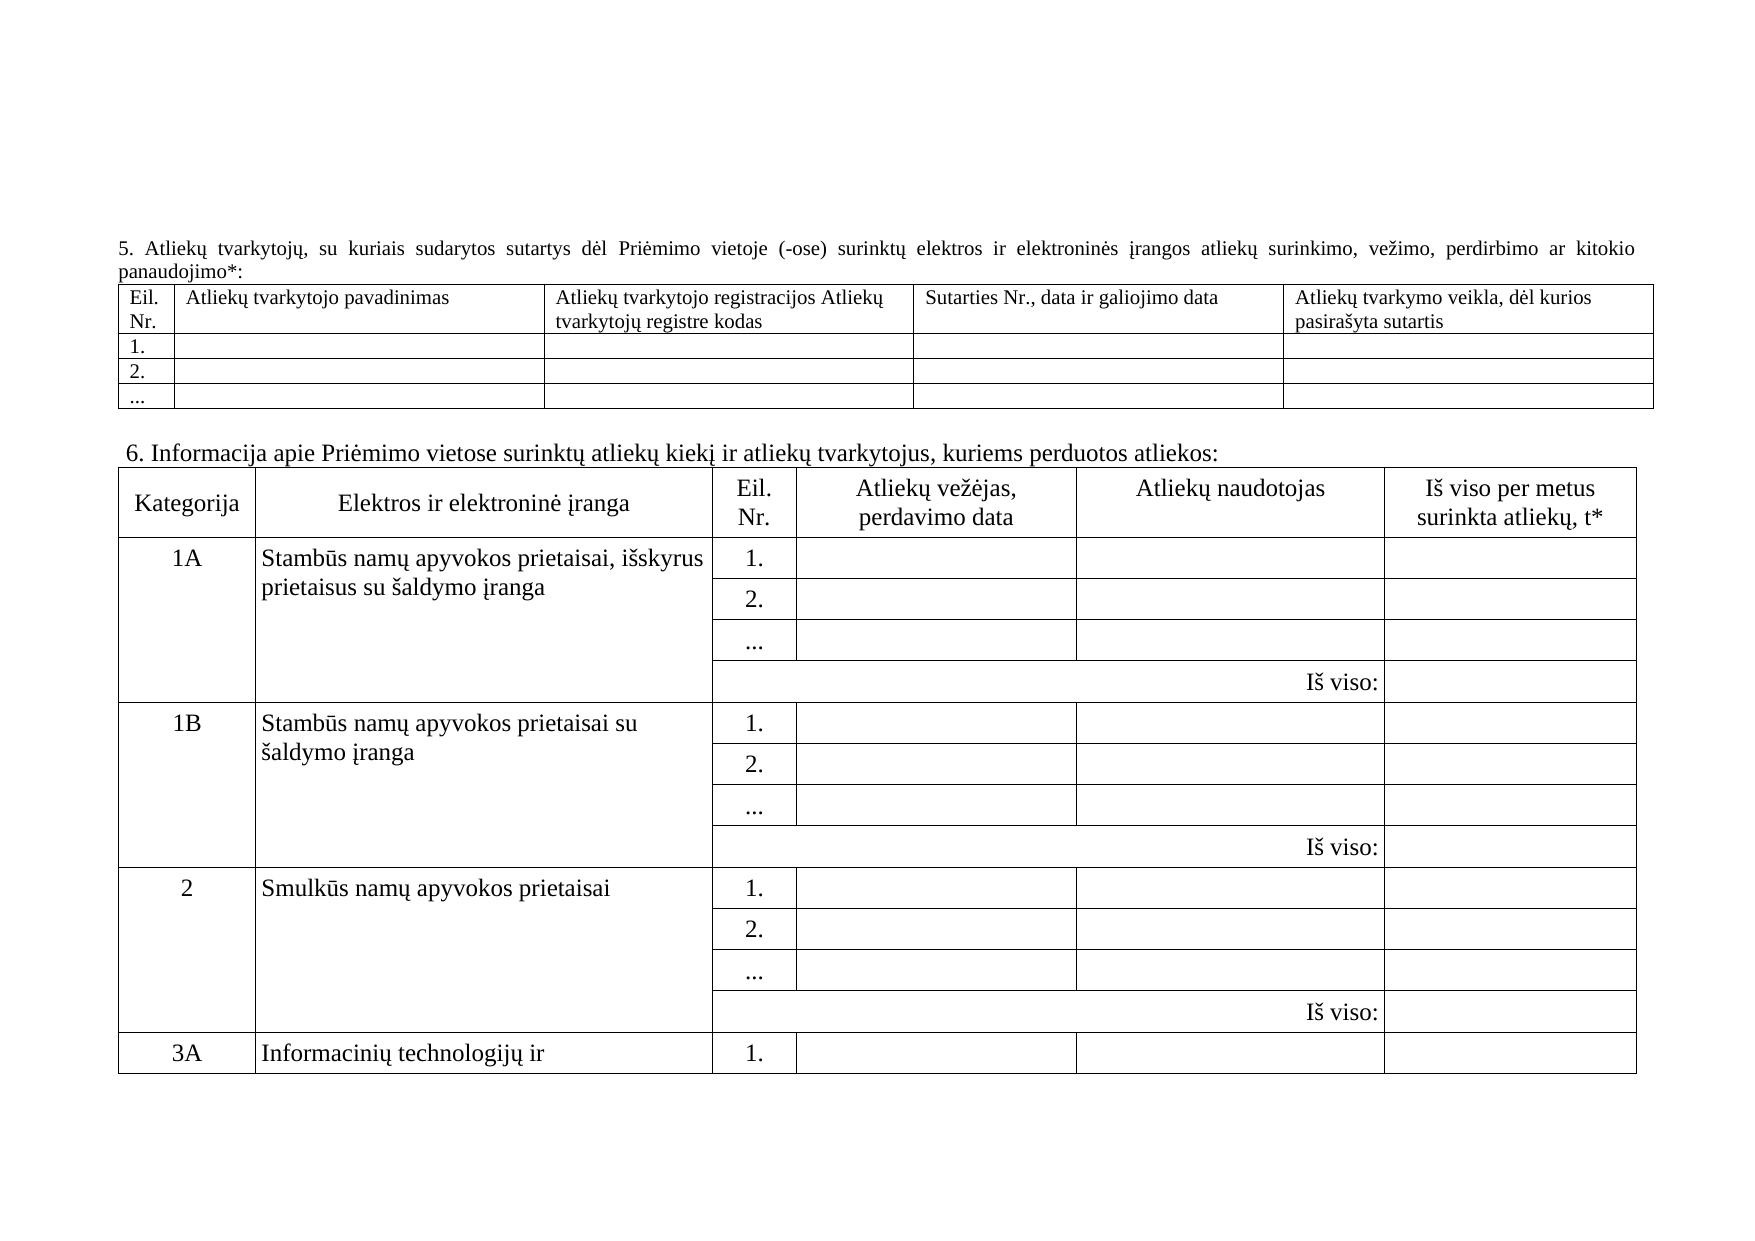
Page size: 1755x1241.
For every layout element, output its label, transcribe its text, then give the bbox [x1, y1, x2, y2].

table_cell [797, 785, 1076, 825]
table_cell [1077, 620, 1384, 660]
table_cell [1077, 703, 1384, 743]
table_cell [1385, 785, 1636, 825]
table_header Elektros ir elektroninė įranga [256, 468, 712, 537]
table_cell [914, 334, 1283, 358]
table_cell 2. [713, 909, 796, 949]
table_cell [914, 384, 1283, 408]
table_cell 2. [713, 744, 796, 784]
table_cell [545, 334, 913, 358]
table_cell [797, 1033, 1076, 1073]
table_cell Stambūs namų apyvokos prietaisai su šaldymo įranga [256, 703, 712, 867]
table_cell [1385, 991, 1636, 1032]
table_cell [797, 579, 1076, 619]
text 5. Atliekų tvarkytojų, su kuriais sudarytos sutartys dėl Priėmimo vietoje (-ose) surinktų elektros ir elektroninės įrangos atliekų surinkimo, vežimo, perdirbimo ar kitokio panaudojimo*: [118, 235, 1636, 283]
table_header Atliekų tvarkytojo registracijos Atliekų tvarkytojų registre kodas [545, 285, 913, 333]
table_cell Informacinių technologijų ir [256, 1033, 712, 1073]
table_cell [1385, 909, 1636, 949]
table_cell 1A [119, 538, 255, 702]
table_cell [1385, 1033, 1636, 1073]
table_cell [1385, 538, 1636, 578]
table_cell [1284, 384, 1653, 408]
table_cell [1077, 909, 1384, 949]
table_cell [1077, 950, 1384, 990]
table_header Eil. Nr. [119, 285, 174, 333]
table_cell [797, 620, 1076, 660]
table_cell [1077, 744, 1384, 784]
table_cell [797, 868, 1076, 908]
table_cell 2. [119, 359, 174, 383]
table_cell [797, 538, 1076, 578]
table_cell 1. [713, 1033, 796, 1073]
table_cell 2 [119, 868, 255, 1032]
table_cell [914, 359, 1283, 383]
table_cell [545, 384, 913, 408]
table_cell ... [713, 620, 796, 660]
table_cell [545, 359, 913, 383]
table_header Sutarties Nr., data ir galiojimo data [914, 285, 1283, 333]
table_cell [1077, 868, 1384, 908]
table_cell 1. [713, 703, 796, 743]
table_cell [1385, 579, 1636, 619]
table_cell [175, 359, 544, 383]
table_cell [175, 334, 544, 358]
table_cell 1. [713, 868, 796, 908]
table_cell 2. [713, 579, 796, 619]
table_cell [1077, 1033, 1384, 1073]
table_cell [1077, 538, 1384, 578]
text 6. Informacija apie Priėmimo vietose surinktų atliekų kiekį ir atliekų tvarkytojus, kuriems perduotos atliekos: [118, 438, 1636, 467]
table_cell ... [119, 384, 174, 408]
table_cell [1385, 661, 1636, 702]
table_cell [797, 950, 1076, 990]
table_cell Iš viso: [713, 661, 1384, 702]
table_cell [797, 909, 1076, 949]
table_cell 1B [119, 703, 255, 867]
table_cell Stambūs namų apyvokos prietaisai, išskyrus prietaisus su šaldymo įranga [256, 538, 712, 702]
table_cell [1284, 359, 1653, 383]
table_cell Iš viso: [713, 826, 1384, 867]
table_cell [797, 703, 1076, 743]
table_cell 1. [119, 334, 174, 358]
table_cell 1. [713, 538, 796, 578]
table_header Atliekų naudotojas [1077, 468, 1384, 537]
table_cell [1077, 579, 1384, 619]
table_cell [175, 384, 544, 408]
table_cell [1385, 868, 1636, 908]
table_cell 3A [119, 1033, 255, 1073]
table_cell ... [713, 950, 796, 990]
table_cell [1077, 785, 1384, 825]
table_cell [1385, 744, 1636, 784]
table_cell [1385, 620, 1636, 660]
table_cell ... [713, 785, 796, 825]
table_cell [797, 744, 1076, 784]
table_header Iš viso per metus surinkta atliekų, t* [1385, 468, 1636, 537]
table_header Atliekų tvarkymo veikla, dėl kurios pasirašyta sutartis [1284, 285, 1653, 333]
table_cell Smulkūs namų apyvokos prietaisai [256, 868, 712, 1032]
table_cell Iš viso: [713, 991, 1384, 1032]
table_cell [1385, 826, 1636, 867]
table_header Kategorija [119, 468, 255, 537]
table_header Atliekų tvarkytojo pavadinimas [175, 285, 544, 333]
table_header Eil. Nr. [713, 468, 796, 537]
table_cell [1385, 703, 1636, 743]
table_cell [1385, 950, 1636, 990]
table_header Atliekų vežėjas, perdavimo data [797, 468, 1076, 537]
table_cell [1284, 334, 1653, 358]
